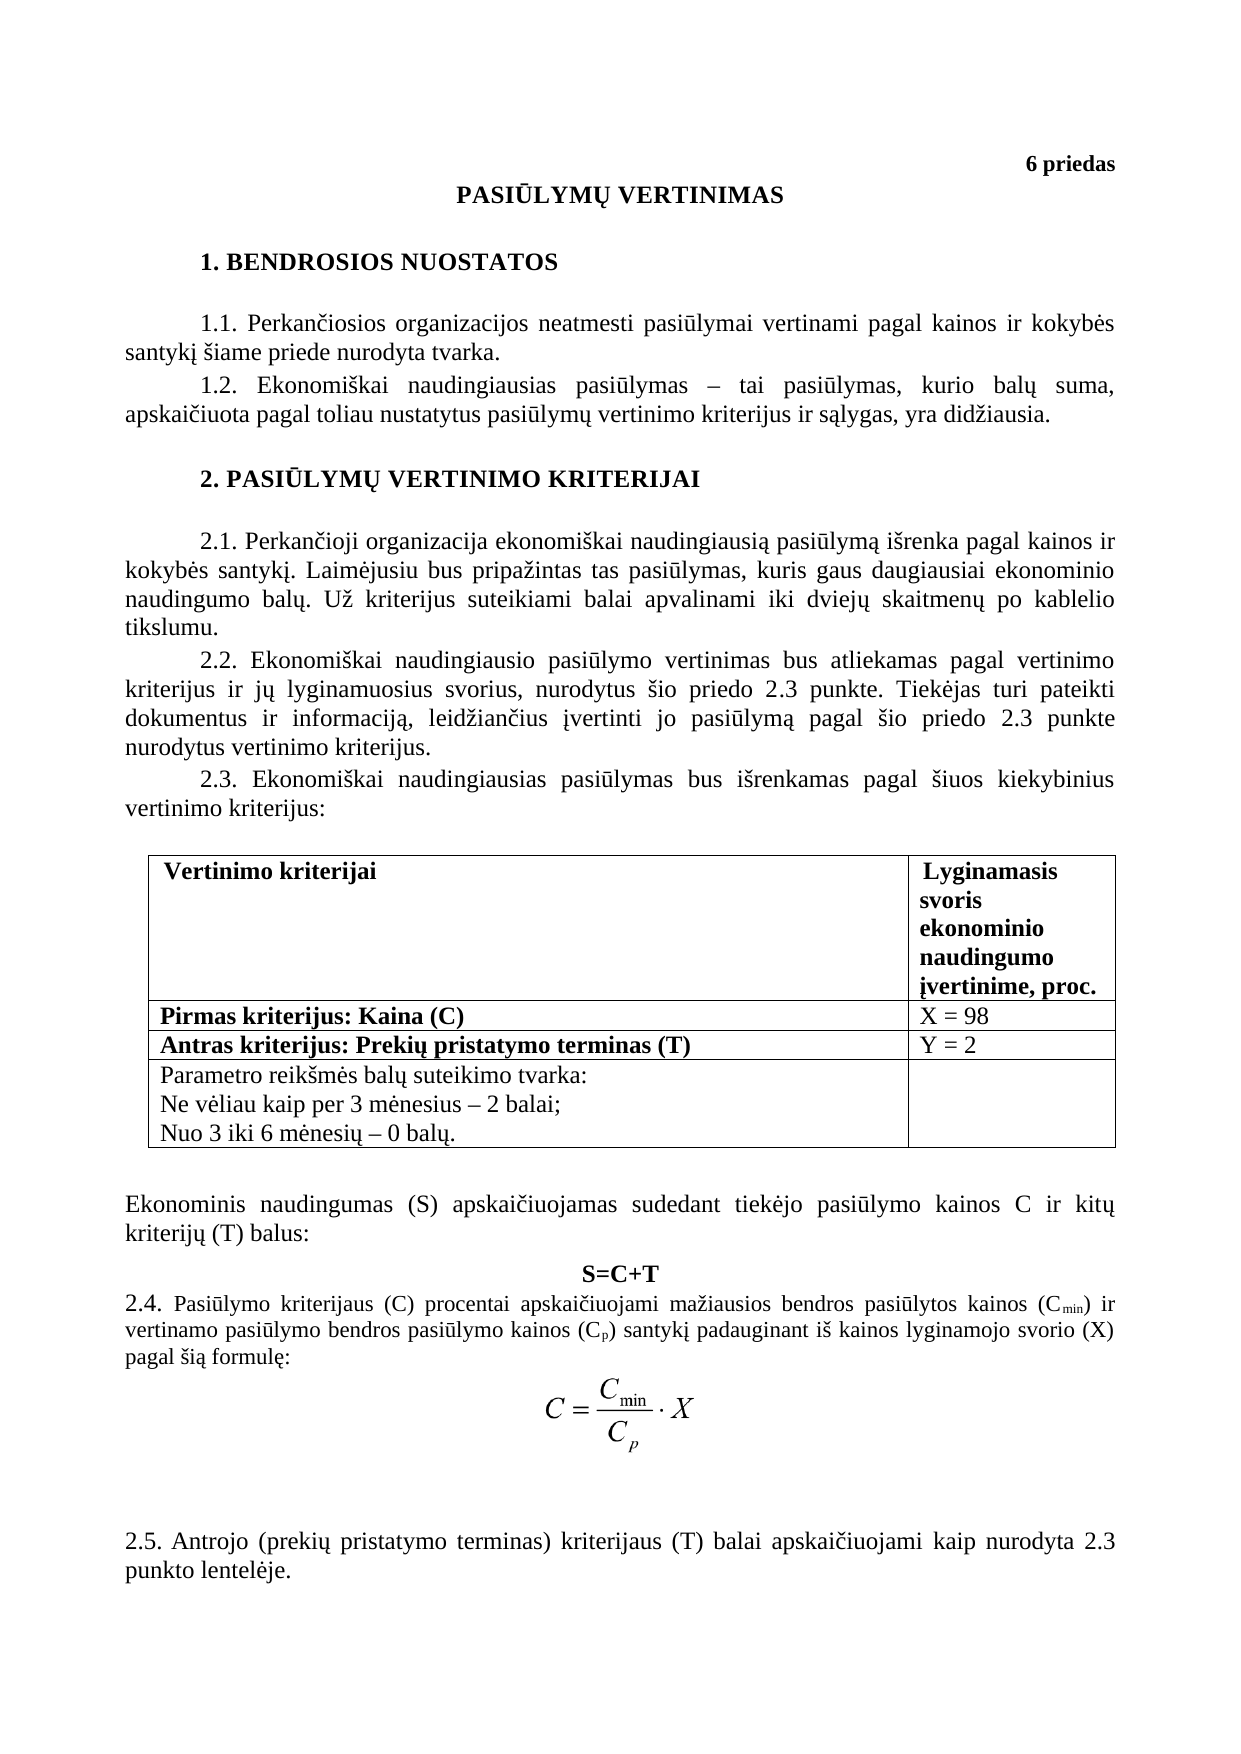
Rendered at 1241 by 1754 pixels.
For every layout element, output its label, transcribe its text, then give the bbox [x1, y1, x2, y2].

text 2.4. Pasiūlymo kriterijaus (C) procentai apskaičiuojami mažiausios bendros pasiūlytos kainos (Cmin) ir vertinamo pasiūlymo bendros pasiūlymo kainos (Cp) santykį padauginant iš kainos lyginamojo svorio (X) pagal šią formulę: [125, 1288, 1115, 1369]
table_header Vertinimo kriterijai [149, 856, 908, 1000]
text 1.1. Perkančiosios organizacijos neatmesti pasiūlymai vertinami pagal kainos ir kokybės santykį šiame priede nurodyta tvarka. [125, 308, 1115, 366]
text 6 priedas [125, 150, 1115, 176]
text 1.2. Ekonomiškai naudingiausias pasiūlymas – tai pasiūlymas, kurio balų suma, apskaičiuota pagal toliau nustatytus pasiūlymų vertinimo kriterijus ir sąlygas, yra didžiausia. [125, 370, 1115, 427]
table_header Lyginamasis svoris ekonominio naudingumo įvertinime, proc. [909, 856, 1115, 1000]
subtitle 2.5. Antrojo (prekių pristatymo terminas) kriterijaus (T) balai apskaičiuojami kaip nurodyta 2.3 punkto lentelėje. [125, 1526, 1115, 1584]
table_cell Y = 2 [909, 1031, 1115, 1059]
subtitle 2. PASIŪLYMŲ VERTINIMO KRITERIJAI [125, 464, 1115, 493]
subtitle Pasiūlymų vertinimas [125, 181, 1115, 209]
table_cell X = 98 [909, 1001, 1115, 1029]
subtitle Ekonominis naudingumas (S) apskaičiuojamas sudedant tiekėjo pasiūlymo kainos C ir kitų kriterijų (T) balus: [125, 1189, 1115, 1246]
text 2.2. Ekonomiškai naudingiausio pasiūlymo vertinimas bus atliekamas pagal vertinimo kriterijus ir jų lyginamuosius svorius, nurodytus šio priedo 2.3 punkte. Tiekėjas turi pateikti dokumentus ir informaciją, leidžiančius įvertinti jo pasiūlymą pagal šio priedo 2.3 punkte nurodytus vertinimo kriterijus. [125, 645, 1115, 760]
table_cell Antras kriterijus: Prekių pristatymo terminas (T) [149, 1031, 908, 1059]
table_cell [909, 1060, 1115, 1147]
subtitle 1. BENDROSIOS NUOSTATOS [125, 247, 1115, 275]
picture [540, 1369, 700, 1457]
text 2.3. Ekonomiškai naudingiausias pasiūlymas bus išrenkamas pagal šiuos kiekybinius vertinimo kriterijus: [125, 764, 1115, 822]
text S=C+T [125, 1259, 1115, 1288]
text 2.1. Perkančioji organizacija ekonomiškai naudingiausią pasiūlymą išrenka pagal kainos ir kokybės santykį. Laimėjusiu bus pripažintas tas pasiūlymas, kuris gaus daugiausiai ekonominio naudingumo balų. Už kriterijus suteikiami balai apvalinami iki dviejų skaitmenų po kablelio tikslumu. [125, 526, 1115, 641]
table_cell Parametro reikšmės balų suteikimo tvarka: Ne vėliau kaip per 3 mėnesius – 2 balai; Nuo 3 iki 6 mėnesių – 0 balų. [149, 1060, 908, 1147]
table_cell Pirmas kriterijus: Kaina (C) [149, 1001, 908, 1029]
